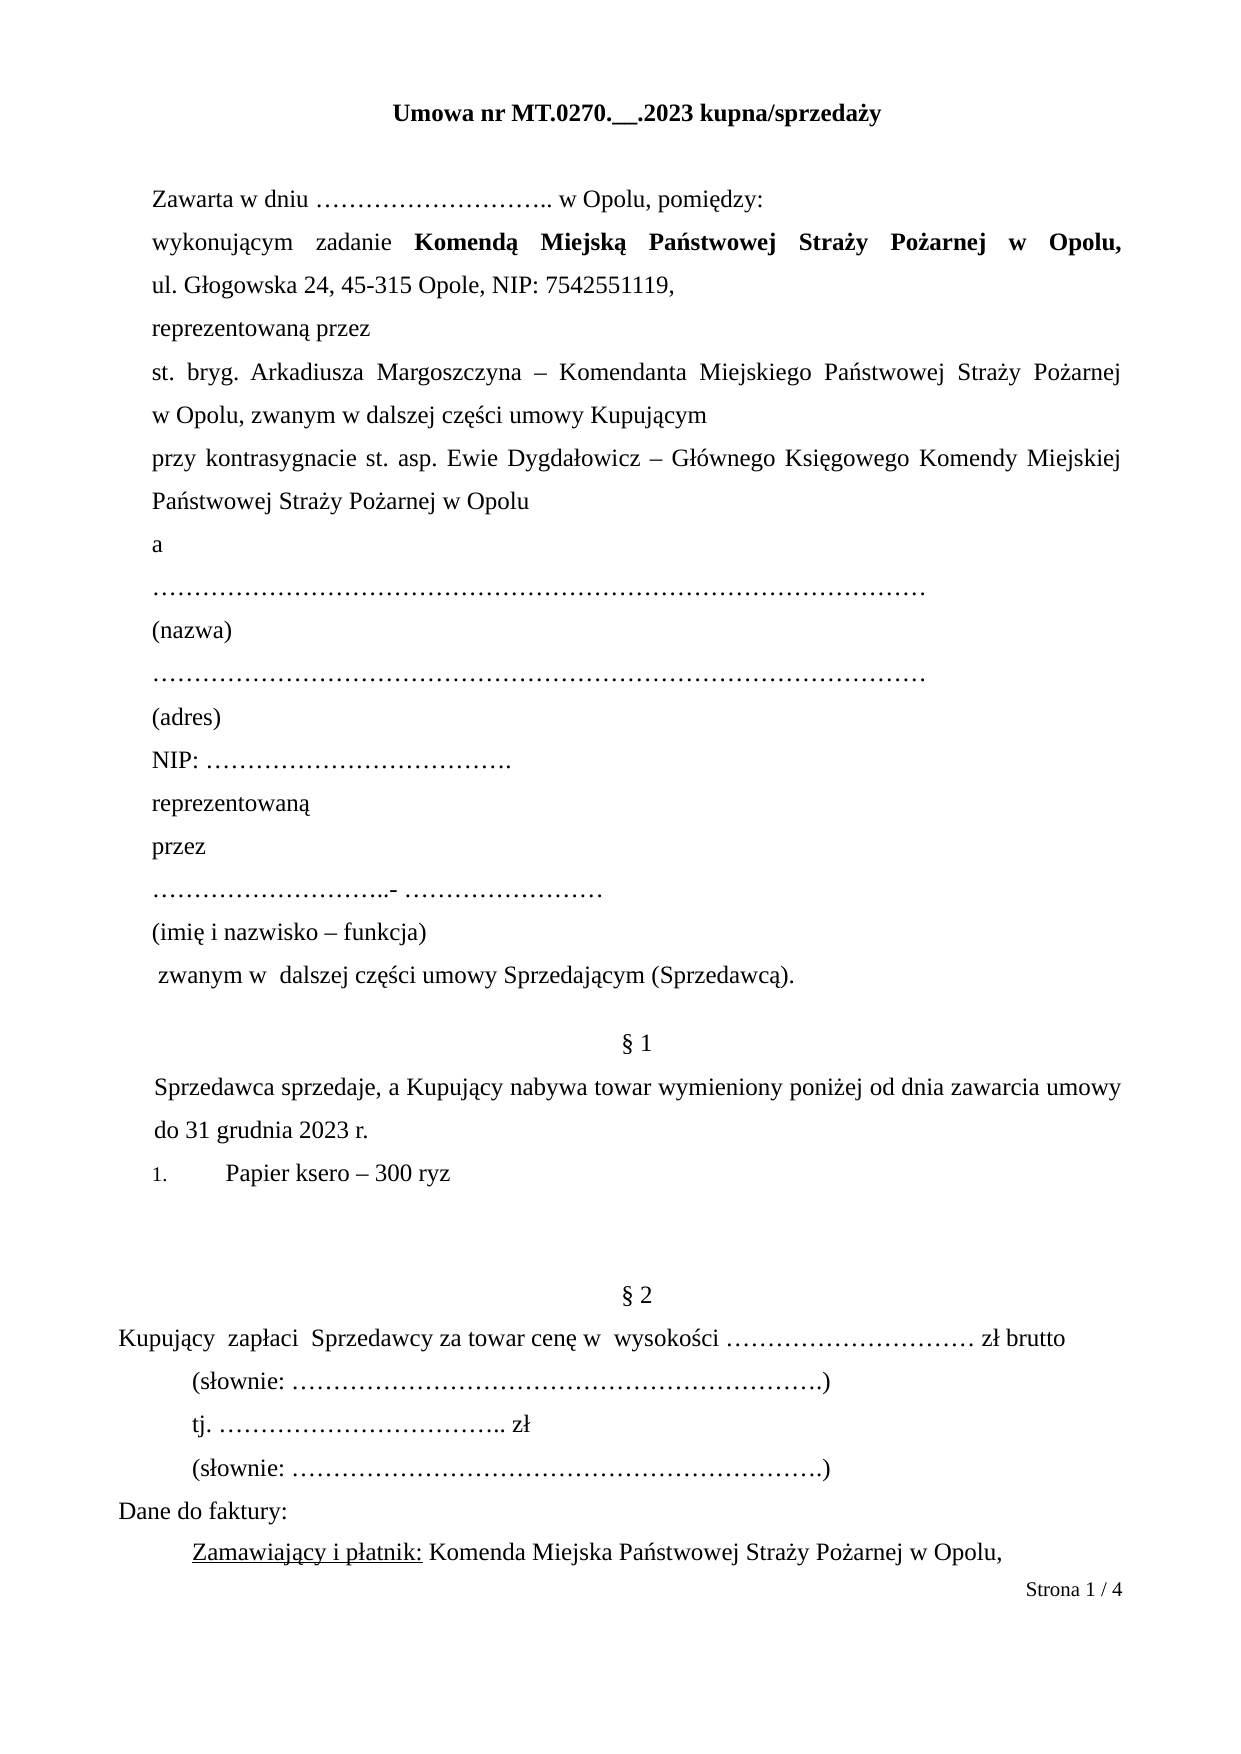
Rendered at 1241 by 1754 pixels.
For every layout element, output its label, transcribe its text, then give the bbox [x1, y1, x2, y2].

list Papier ksero – 300 ryz [152, 1158, 1122, 1187]
text Dane do faktury: [118, 1496, 1122, 1524]
text reprezentowaną [152, 788, 1122, 817]
text (słownie: ……………………………………………………….) [118, 1366, 1122, 1395]
text ………………………..- …………………… [152, 874, 1122, 903]
text (słownie: ……………………………………………………….) [118, 1453, 1122, 1481]
text § 2 [152, 1280, 1122, 1309]
text tj. …………………………….. zł [192, 1409, 1122, 1438]
text ………………………………………………………………………………… [152, 572, 1122, 601]
text Sprzedawca sprzedaje, a Kupujący nabywa towar wymieniony poniżej od dnia zawarcia umowy do 31 grudnia 2023 r. [154, 1072, 1122, 1143]
text Zawarta w dniu ……………………….. w Opolu, pomiędzy: [152, 184, 1122, 213]
text (adres) NIP: ………………………………. [152, 702, 1122, 773]
text zwanym w dalszej części umowy Sprzedającym (Sprzedawcą). [152, 960, 1122, 989]
text (imię i nazwisko – funkcja) [152, 917, 1122, 946]
text Kupujący zapłaci Sprzedawcy za towar cenę w wysokości ………………………… zł brutto [118, 1323, 1122, 1352]
text a [152, 529, 1122, 558]
text Zamawiający i płatnik: Komenda Miejska Państwowej Straży Pożarnej w Opolu, [118, 1537, 1122, 1566]
text § 1 [152, 1028, 1122, 1057]
text (nazwa) [152, 615, 1122, 644]
text przez [152, 831, 1122, 860]
text przy kontrasygnacie st. asp. Ewie Dygdałowicz – Głównego Księgowego Komendy Miejskiej Państwowej Straży Pożarnej w Opolu [152, 443, 1122, 515]
text st. bryg. Arkadiusza Margoszczyna – Komendanta Miejskiego Państwowej Straży Pożarnej w Opolu, zwanym w dalszej części umowy Kupującym [152, 357, 1122, 428]
text Umowa nr MT.0270.__.2023 kupna/sprzedaży [152, 98, 1122, 127]
text reprezentowaną przez [152, 313, 1122, 342]
text ………………………………………………………………………………… [152, 658, 1122, 687]
text wykonującym zadanie Komendą Miejską Państwowej Straży Pożarnej w Opolu, ul. Głogowska 24, 45-315 Opole, NIP: 7542551119, [152, 227, 1122, 299]
